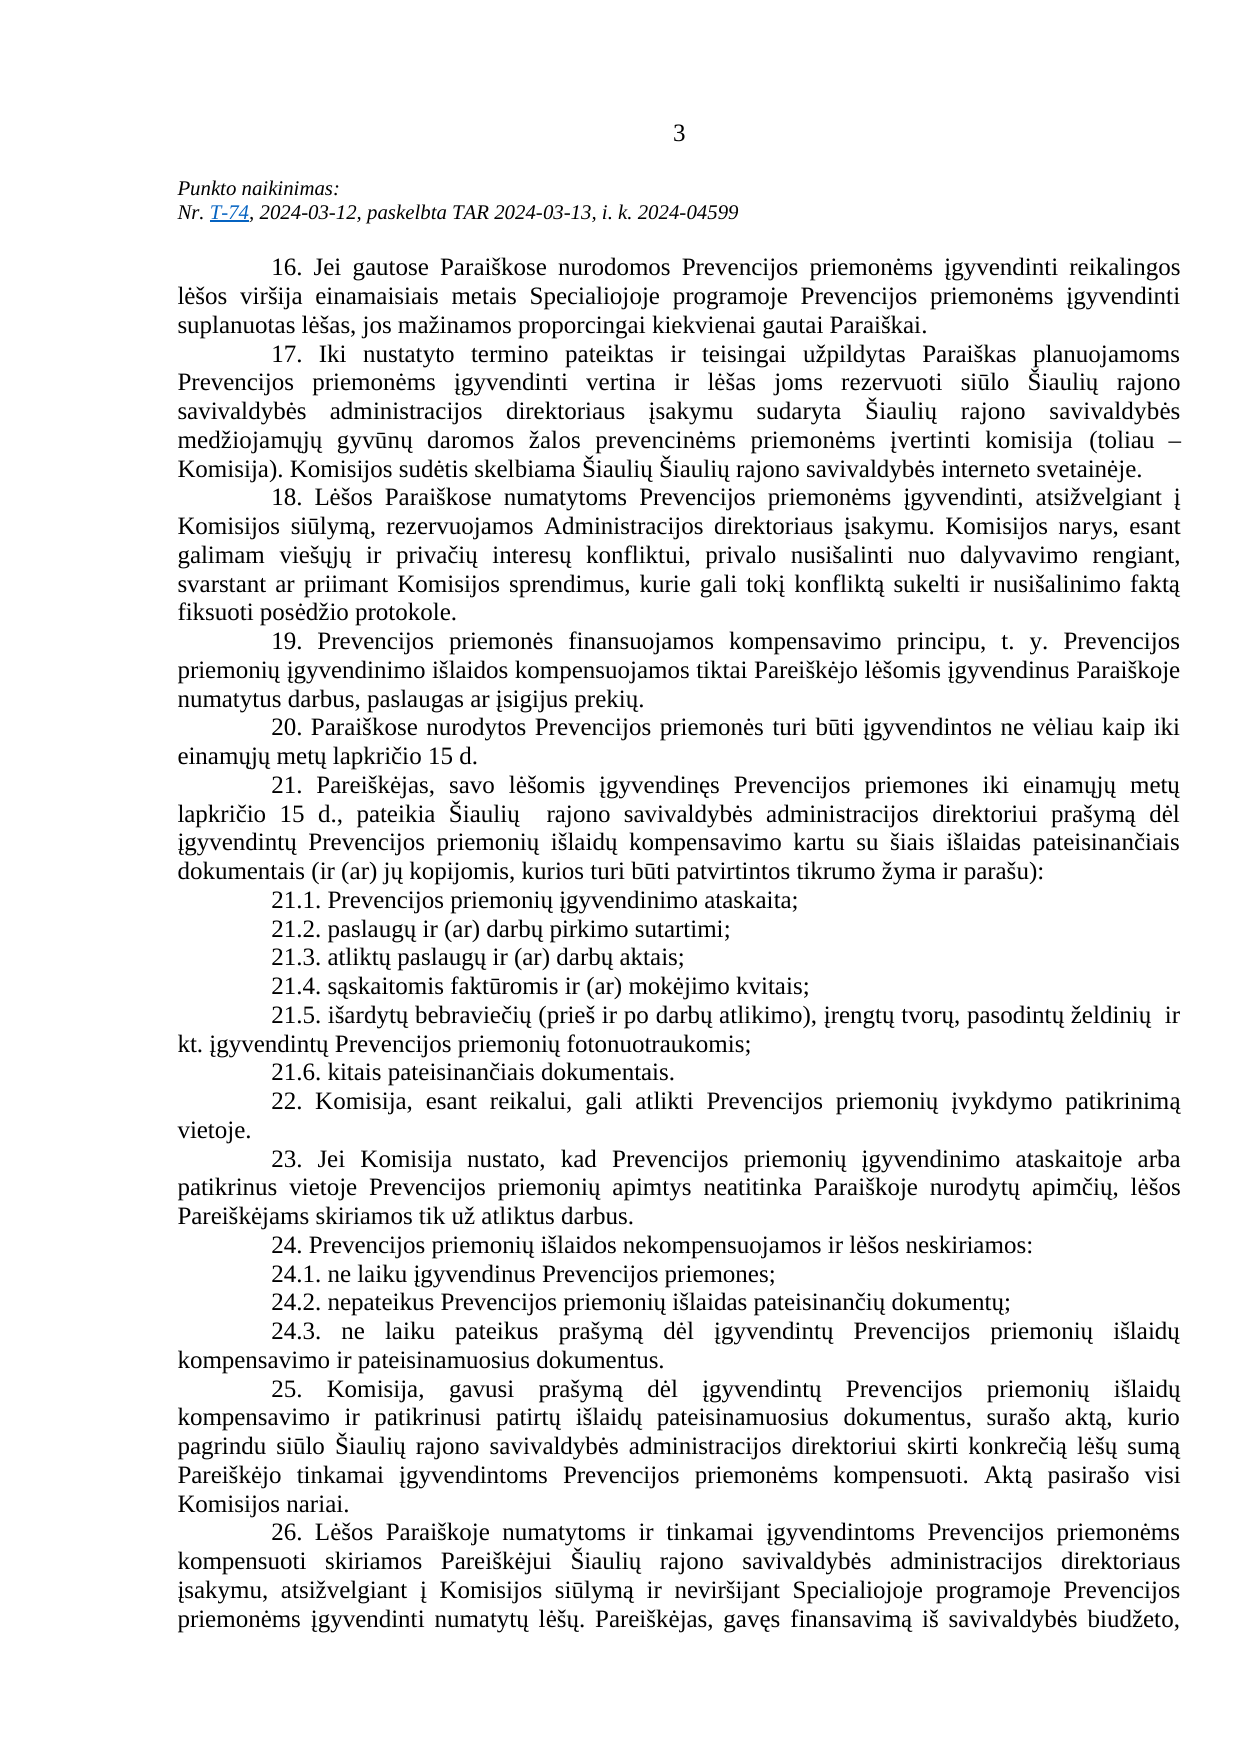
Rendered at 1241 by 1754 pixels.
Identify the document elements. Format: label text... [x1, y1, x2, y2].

text 23. Jei Komisija nustato, kad Prevencijos priemonių įgyvendinimo ataskaitoje arba patikrinus vietoje Prevencijos priemonių apimtys neatitinka Paraiškoje nurodytų apimčių, lėšos Pareiškėjams skiriamos tik už atliktus darbus. [177, 1144, 1181, 1230]
text 21.1. Prevencijos priemonių įgyvendinimo ataskaita; [177, 885, 1181, 914]
text Punkto naikinimas: [177, 176, 1181, 200]
text 25. Komisija, gavusi prašymą dėl įgyvendintų Prevencijos priemonių išlaidų kompensavimo ir patikrinusi patirtų išlaidų pateisinamuosius dokumentus, surašo aktą, kurio pagrindu siūlo Šiaulių rajono savivaldybės administracijos direktoriui skirti konkrečią lėšų sumą Pareiškėjo tinkamai įgyvendintoms Prevencijos priemonėms kompensuoti. Aktą pasirašo visi Komisijos nariai. [177, 1374, 1181, 1517]
text 21.3. atliktų paslaugų ir (ar) darbų aktais; [177, 942, 1181, 971]
text 18. Lėšos Paraiškose numatytoms Prevencijos priemonėms įgyvendinti, atsižvelgiant į Komisijos siūlymą, rezervuojamos Administracijos direktoriaus įsakymu. Komisijos narys, esant galimam viešųjų ir privačių interesų konfliktui, privalo nusišalinti nuo dalyvavimo rengiant, svarstant ar priimant Komisijos sprendimus, kurie gali tokį konfliktą sukelti ir nusišalinimo faktą fiksuoti posėdžio protokole. [177, 482, 1181, 626]
text 20. Paraiškose nurodytos Prevencijos priemonės turi būti įgyvendintos ne vėliau kaip iki einamųjų metų lapkričio 15 d. [177, 712, 1181, 770]
text 24.1. ne laiku įgyvendinus Prevencijos priemones; [177, 1259, 1181, 1287]
text 16. Jei gautose Paraiškose nurodomos Prevencijos priemonėms įgyvendinti reikalingos lėšos viršija einamaisiais metais Specialiojoje programoje Prevencijos priemonėms įgyvendinti suplanuotas lėšas, jos mažinamos proporcingai kiekvienai gautai Paraiškai. [177, 252, 1181, 339]
text 24. Prevencijos priemonių išlaidos nekompensuojamos ir lėšos neskiriamos: [177, 1230, 1181, 1259]
text 21.5. išardytų bebraviečių (prieš ir po darbų atlikimo), įrengtų tvorų, pasodintų želdinių ir kt. įgyvendintų Prevencijos priemonių fotonuotraukomis; [177, 1000, 1181, 1057]
text 22. Komisija, esant reikalui, gali atlikti Prevencijos priemonių įvykdymo patikrinimą vietoje. [177, 1086, 1181, 1144]
text 21.2. paslaugų ir (ar) darbų pirkimo sutartimi; [177, 914, 1181, 942]
text Nr. T-74, 2024-03-12, paskelbta TAR 2024-03-13, i. k. 2024-04599 [177, 200, 1181, 224]
text 21. Pareiškėjas, savo lėšomis įgyvendinęs Prevencijos priemones iki einamųjų metų lapkričio 15 d., pateikia Šiaulių rajono savivaldybės administracijos direktoriui prašymą dėl įgyvendintų Prevencijos priemonių išlaidų kompensavimo kartu su šiais išlaidas pateisinančiais dokumentais (ir (ar) jų kopijomis, kurios turi būti patvirtintos tikrumo žyma ir parašu): [177, 770, 1181, 885]
text 21.4. sąskaitomis faktūromis ir (ar) mokėjimo kvitais; [177, 971, 1181, 1000]
text 21.6. kitais pateisinančiais dokumentais. [177, 1057, 1181, 1086]
text 17. Iki nustatyto termino pateiktas ir teisingai užpildytas Paraiškas planuojamoms Prevencijos priemonėms įgyvendinti vertina ir lėšas joms rezervuoti siūlo Šiaulių rajono savivaldybės administracijos direktoriaus įsakymu sudaryta Šiaulių rajono savivaldybės medžiojamųjų gyvūnų daromos žalos prevencinėms priemonėms įvertinti komisija (toliau – Komisija). Komisijos sudėtis skelbiama Šiaulių Šiaulių rajono savivaldybės interneto svetainėje. [177, 339, 1181, 482]
text 19. Prevencijos priemonės finansuojamos kompensavimo principu, t. y. Prevencijos priemonių įgyvendinimo išlaidos kompensuojamos tiktai Pareiškėjo lėšomis įgyvendinus Paraiškoje numatytus darbus, paslaugas ar įsigijus prekių. [177, 626, 1181, 712]
text 24.3. ne laiku pateikus prašymą dėl įgyvendintų Prevencijos priemonių išlaidų kompensavimo ir pateisinamuosius dokumentus. [177, 1316, 1181, 1374]
text 24.2. nepateikus Prevencijos priemonių išlaidas pateisinančių dokumentų; [177, 1287, 1181, 1316]
text 26. Lėšos Paraiškoje numatytoms ir tinkamai įgyvendintoms Prevencijos priemonėms kompensuoti skiriamos Pareiškėjui Šiaulių rajono savivaldybės administracijos direktoriaus įsakymu, atsižvelgiant į Komisijos siūlymą ir neviršijant Specialiojoje programoje Prevencijos priemonėms įgyvendinti numatytų lėšų. Pareiškėjas, gavęs finansavimą iš savivaldybės biudžeto, [177, 1517, 1181, 1632]
